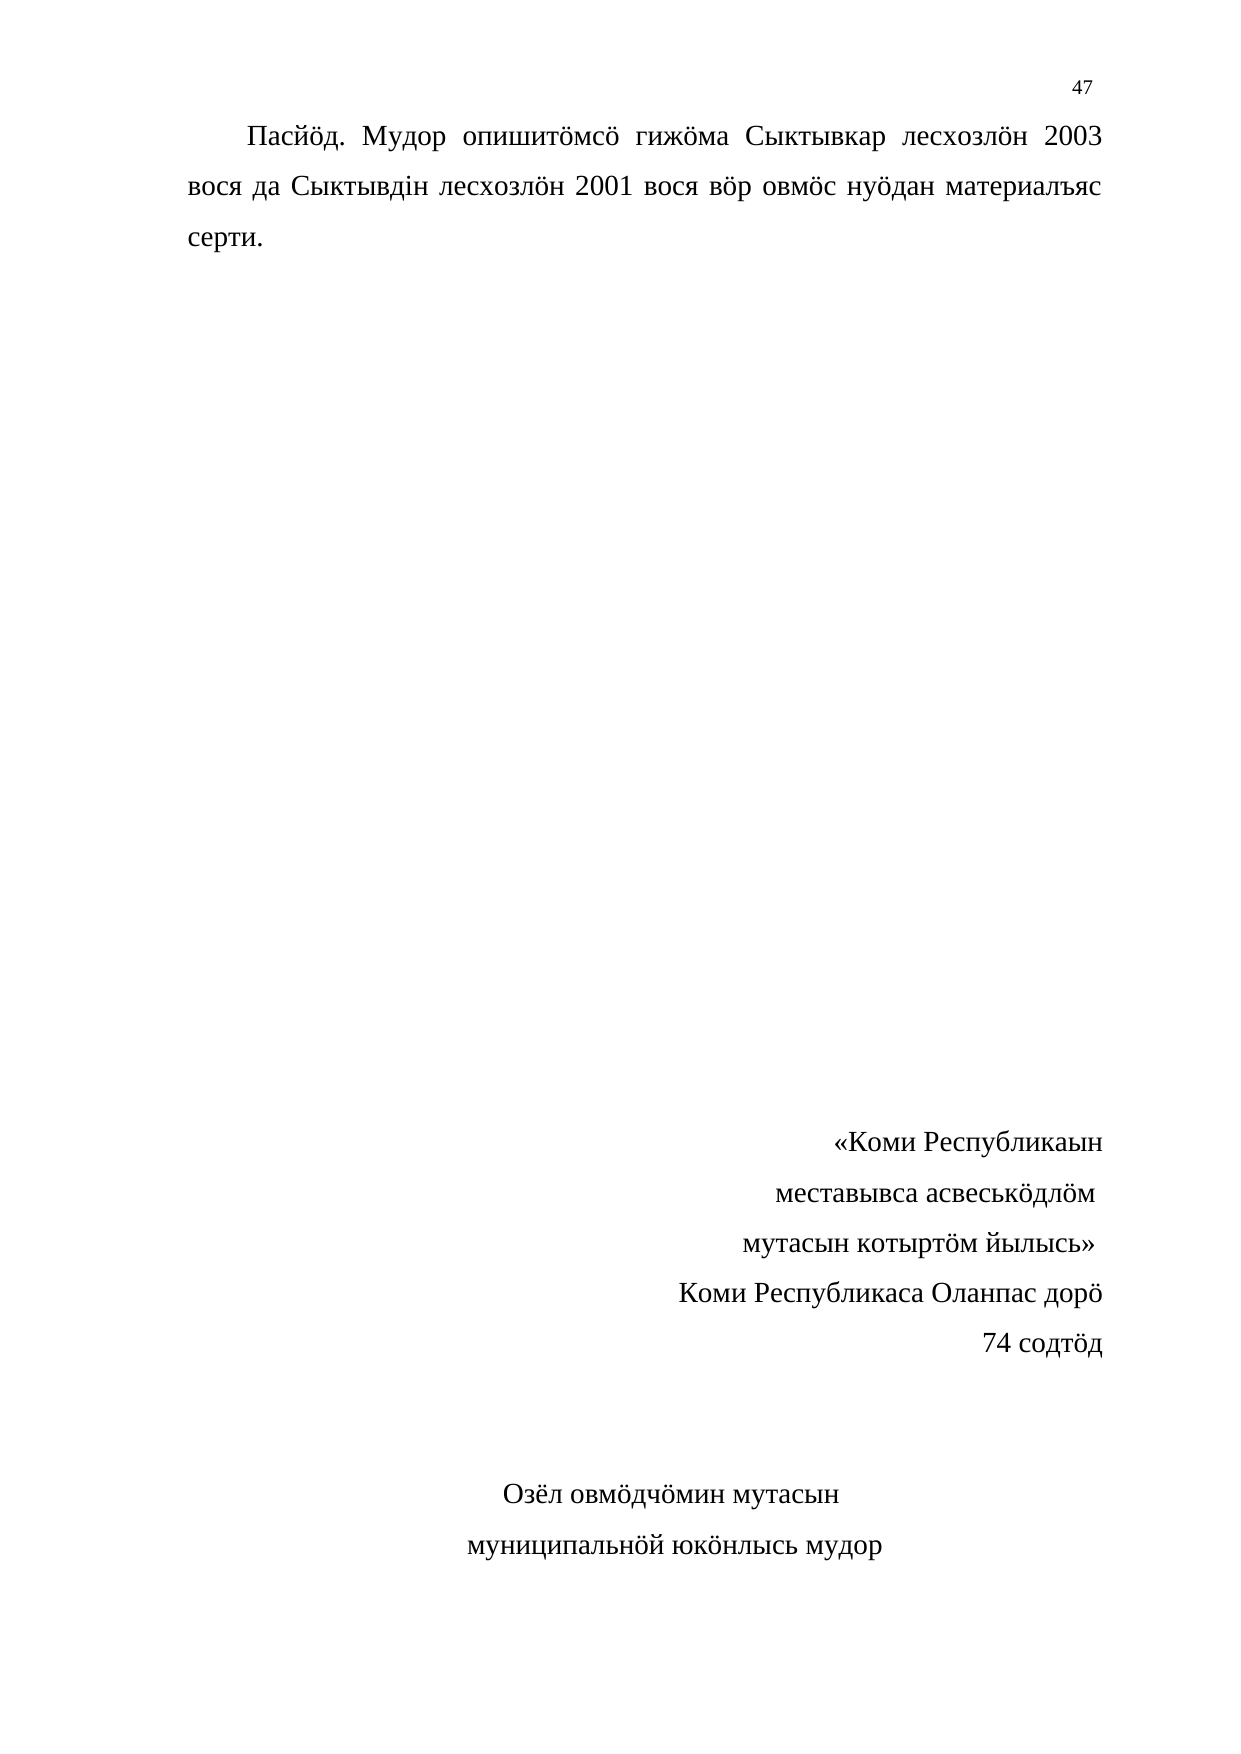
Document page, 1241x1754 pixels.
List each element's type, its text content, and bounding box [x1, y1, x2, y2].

text Коми Республикаса Оланпас дорö [187, 1275, 1103, 1309]
text «Коми Республикаын [187, 1124, 1103, 1158]
subtitle Озёл овмöдчöмин мутасын [187, 1477, 1103, 1510]
text 74 содтöд [187, 1326, 1103, 1359]
text меставывса асвеськöдлöм [187, 1175, 1103, 1208]
text Пасйöд. Мудор опишитöмсö гижöма Сыктывкар лесхозлöн 2003 вося да Сыктывдiн лесхозлöн 2001 вося вöр овмöс нуöдан материалъяс серти. [187, 118, 1103, 252]
text муниципальнöй юкöнлысь мудор [187, 1527, 1103, 1560]
text мутасын котыртöм йылысь» [187, 1225, 1103, 1258]
